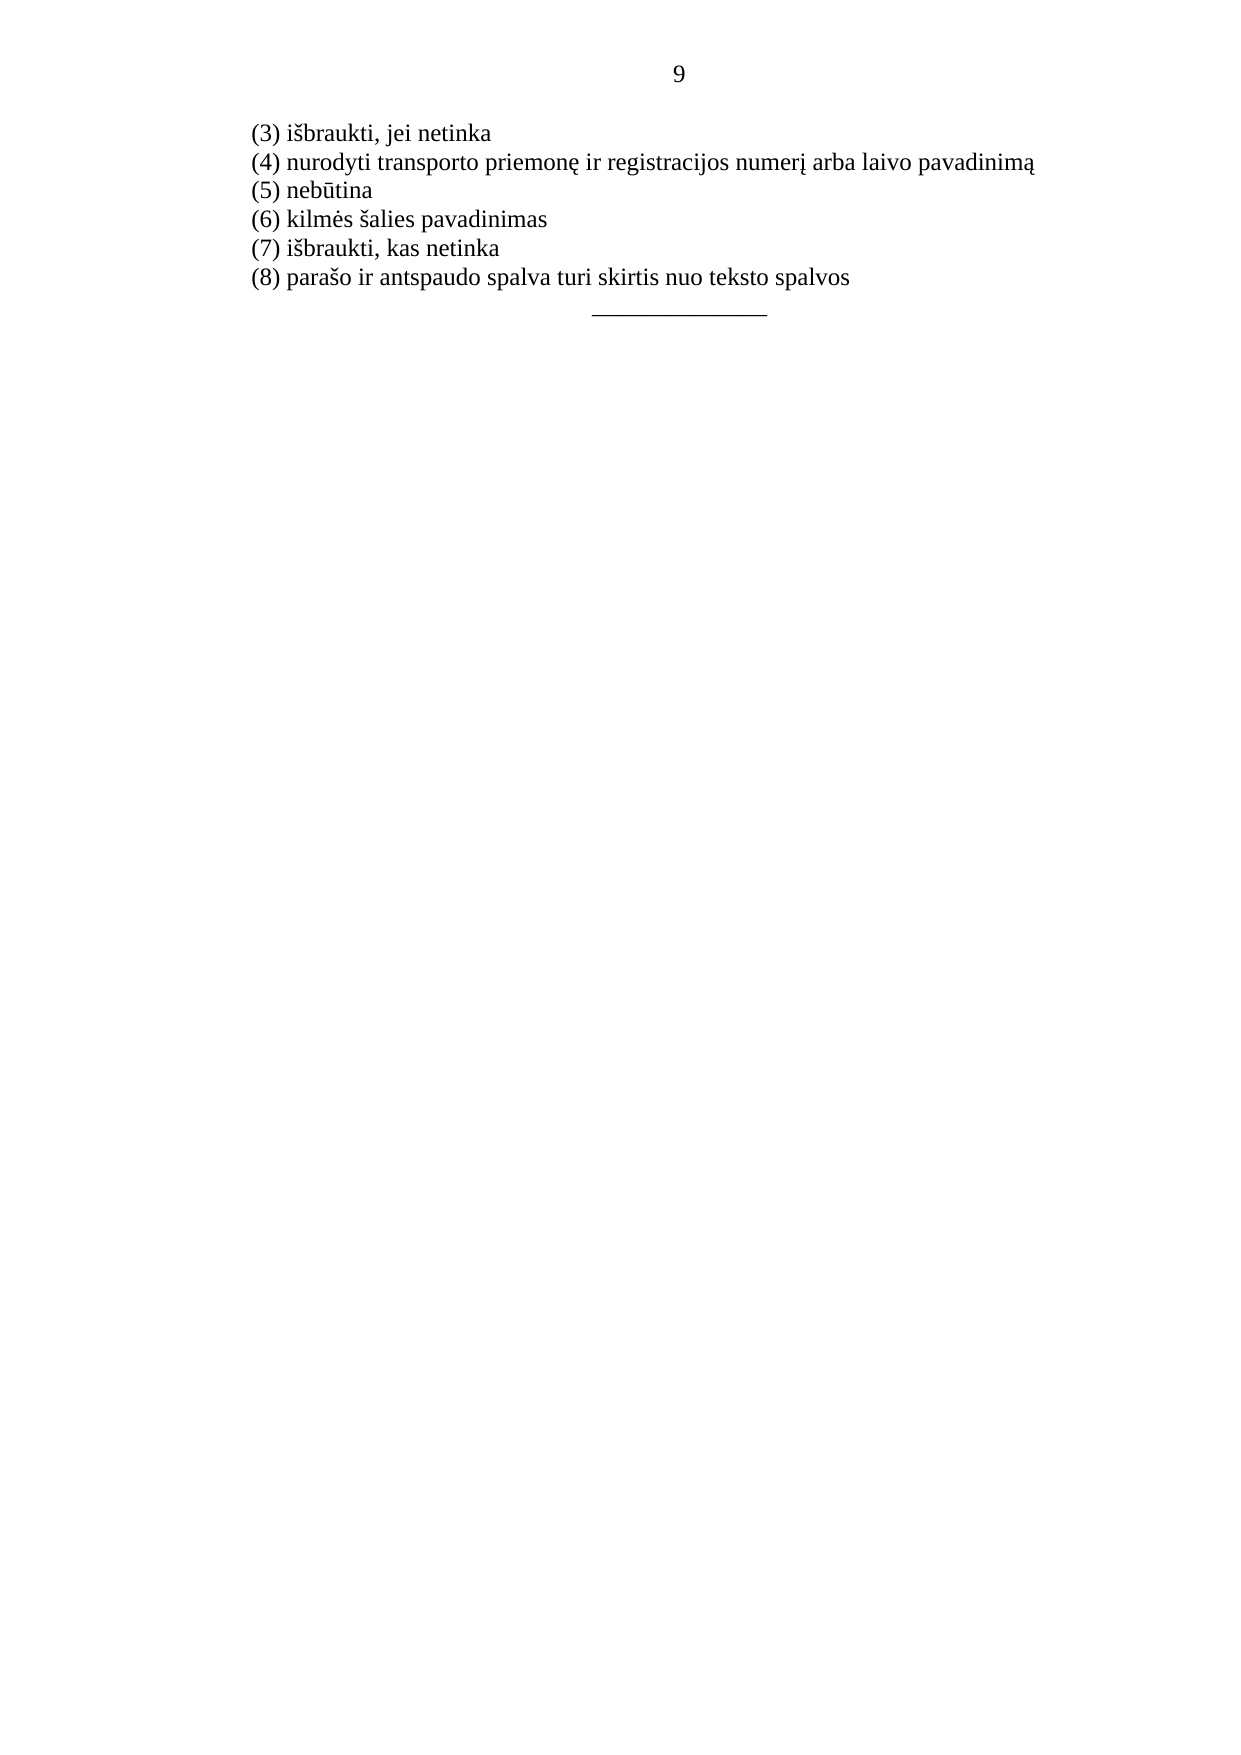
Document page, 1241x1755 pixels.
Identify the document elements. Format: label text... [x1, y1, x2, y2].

text (3) išbraukti, jei netinka [177, 118, 1181, 147]
text ______________ [177, 291, 1181, 319]
text (4) nurodyti transporto priemonę ir registracijos numerį arba laivo pavadinimą [177, 147, 1181, 176]
text (8) parašo ir antspaudo spalva turi skirtis nuo teksto spalvos [177, 262, 1181, 291]
text (7) išbraukti, kas netinka [177, 233, 1181, 262]
text (5) nebūtina [177, 176, 1181, 204]
text (6) kilmės šalies pavadinimas [177, 204, 1181, 233]
